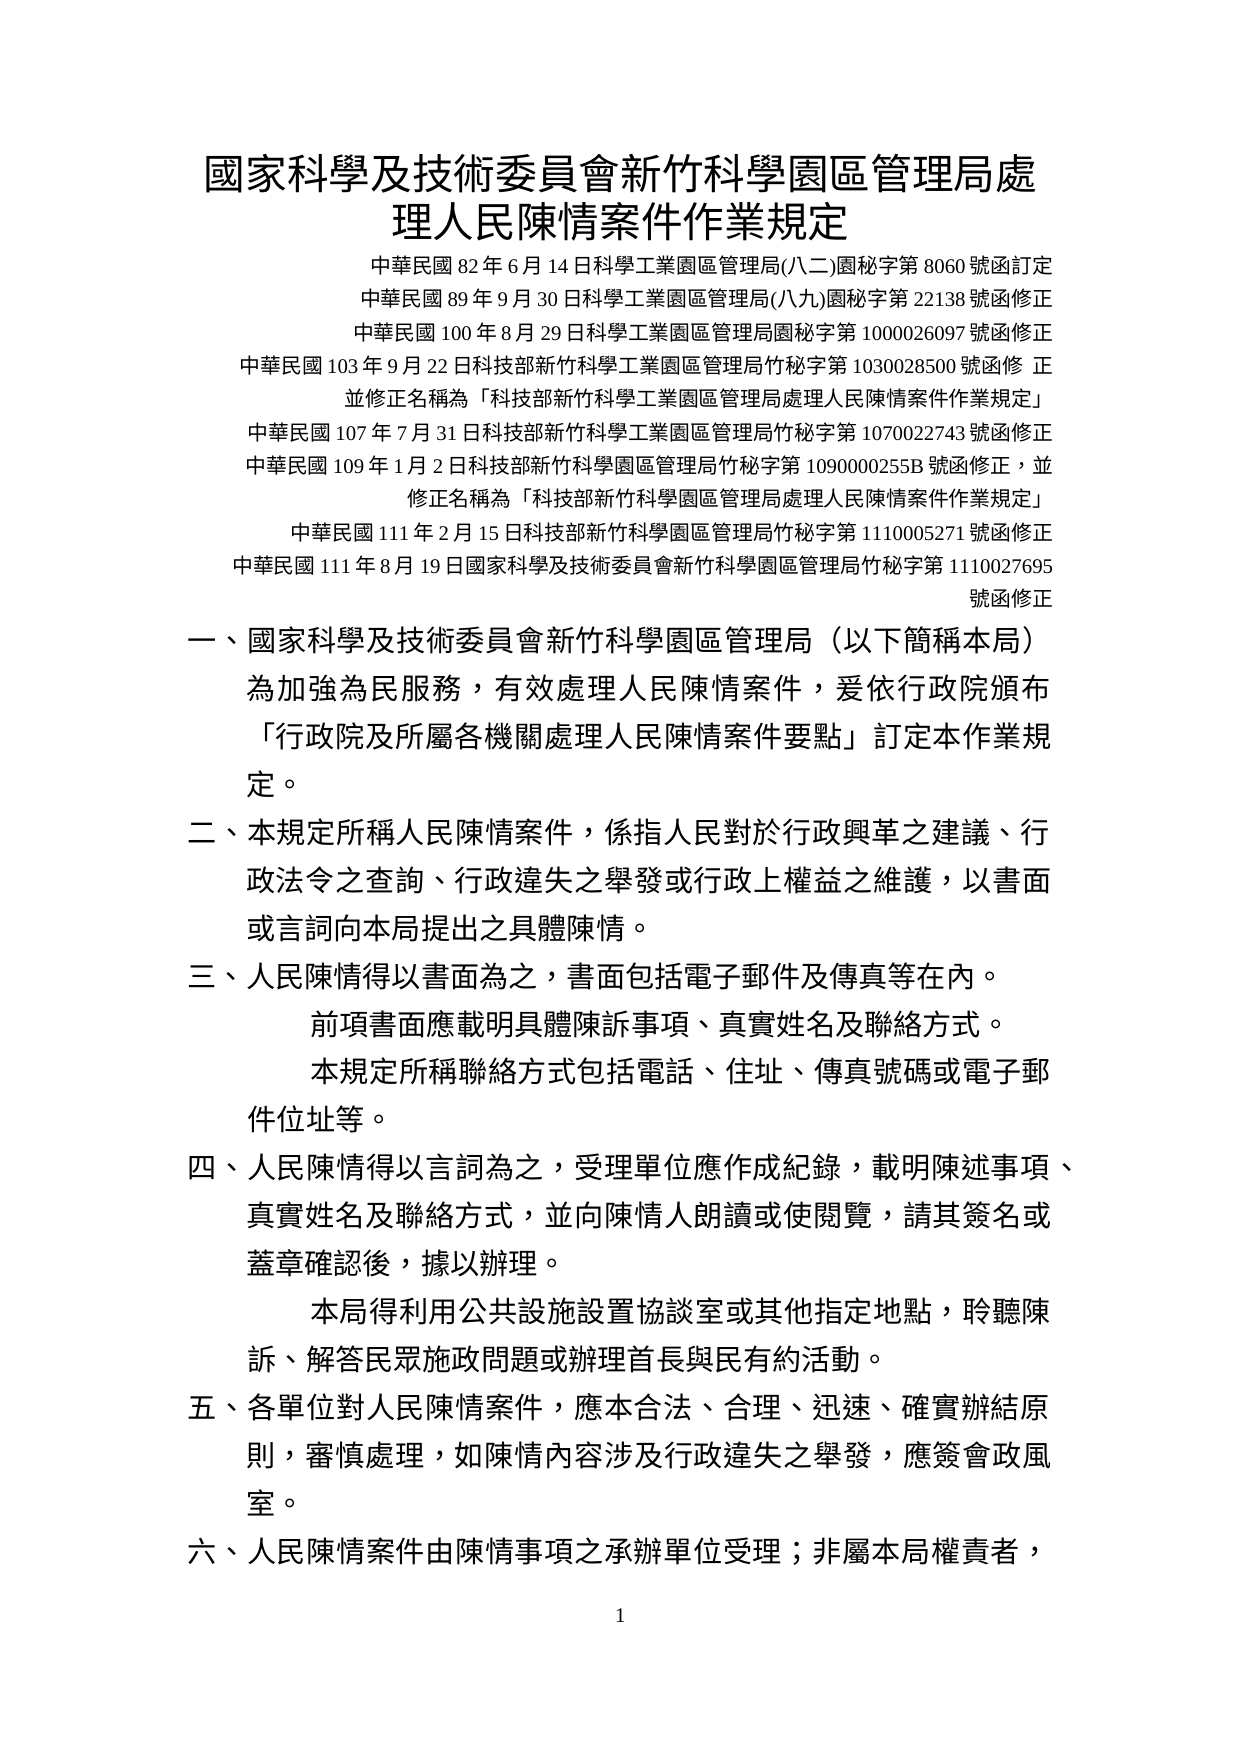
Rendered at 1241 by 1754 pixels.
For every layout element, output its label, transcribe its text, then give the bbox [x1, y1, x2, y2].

text 前項書面應載明具體陳訴事項、真實姓名及聯絡方式。 [247, 997, 1053, 1044]
text 一、國家科學及技術委員會新竹科學園區管理局（以下簡稱本局）為加強為民服務，有效處理人民陳情案件，爰依行政院頒布「行政院及所屬各機關處理人民陳情案件要點」訂定本作業規定。 [187, 613, 1053, 805]
text 中華民國82年6月14日科學工業園區管理局(八二)園秘字第8060號函訂定 [225, 247, 1053, 280]
text 國家科學及技術委員會新竹科學園區管理局處理人民陳情案件作業規定 [187, 151, 1053, 247]
text 本局得利用公共設施設置協談室或其他指定地點，聆聽陳訴、解答民眾施政問題或辦理首長與民有約活動。 [247, 1284, 1053, 1380]
text 中華民國100年8月29日科學工業園區管理局園秘字第1000026097號函修正 [225, 313, 1053, 347]
text 五、各單位對人民陳情案件，應本合法、合理、迅速、確實辦結原則，審慎處理，如陳情內容涉及行政違失之舉發，應簽會政風室。 [187, 1380, 1053, 1524]
text 中華民國111年8月19日國家科學及技術委員會新竹科學園區管理局竹秘字第1110027695號函修正 [225, 547, 1053, 613]
text 六、人民陳情案件由陳情事項之承辦單位受理；非屬本局權責者， [187, 1524, 1053, 1572]
text 三、人民陳情得以書面為之，書面包括電子郵件及傳真等在內。 [187, 949, 1053, 997]
text 二、本規定所稱人民陳情案件，係指人民對於行政興革之建議、行政法令之查詢、行政違失之舉發或行政上權益之維護，以書面或言詞向本局提出之具體陳情。 [187, 805, 1053, 949]
text 中華民國103年9月22日科技部新竹科學工業園區管理局竹秘字第1030028500號函修 正，並修正名稱為「科技部新竹科學工業園區管理局處理人民陳情案件作業規定」 [225, 347, 1053, 413]
text 本規定所稱聯絡方式包括電話、住址、傳真號碼或電子郵件位址等。 [247, 1044, 1053, 1140]
text 中華民國109年1月2日科技部新竹科學園區管理局竹秘字第1090000255B號函修正，並修正名稱為「科技部新竹科學園區管理局處理人民陳情案件作業規定」 [225, 447, 1053, 513]
text 中華民國111年2月15日科技部新竹科學園區管理局竹秘字第1110005271號函修正 [225, 513, 1053, 547]
text 中華民國107 年7月31日科技部新竹科學工業園區管理局竹秘字第1070022743號函修正 [225, 413, 1053, 447]
text 中華民國89年9月30日科學工業園區管理局(八九)園秘字第22138號函修正 [225, 280, 1053, 313]
text 四、人民陳情得以言詞為之，受理單位應作成紀錄，載明陳述事項、真實姓名及聯絡方式，並向陳情人朗讀或使閱覽，請其簽名或蓋章確認後，據以辦理。 [187, 1140, 1053, 1284]
